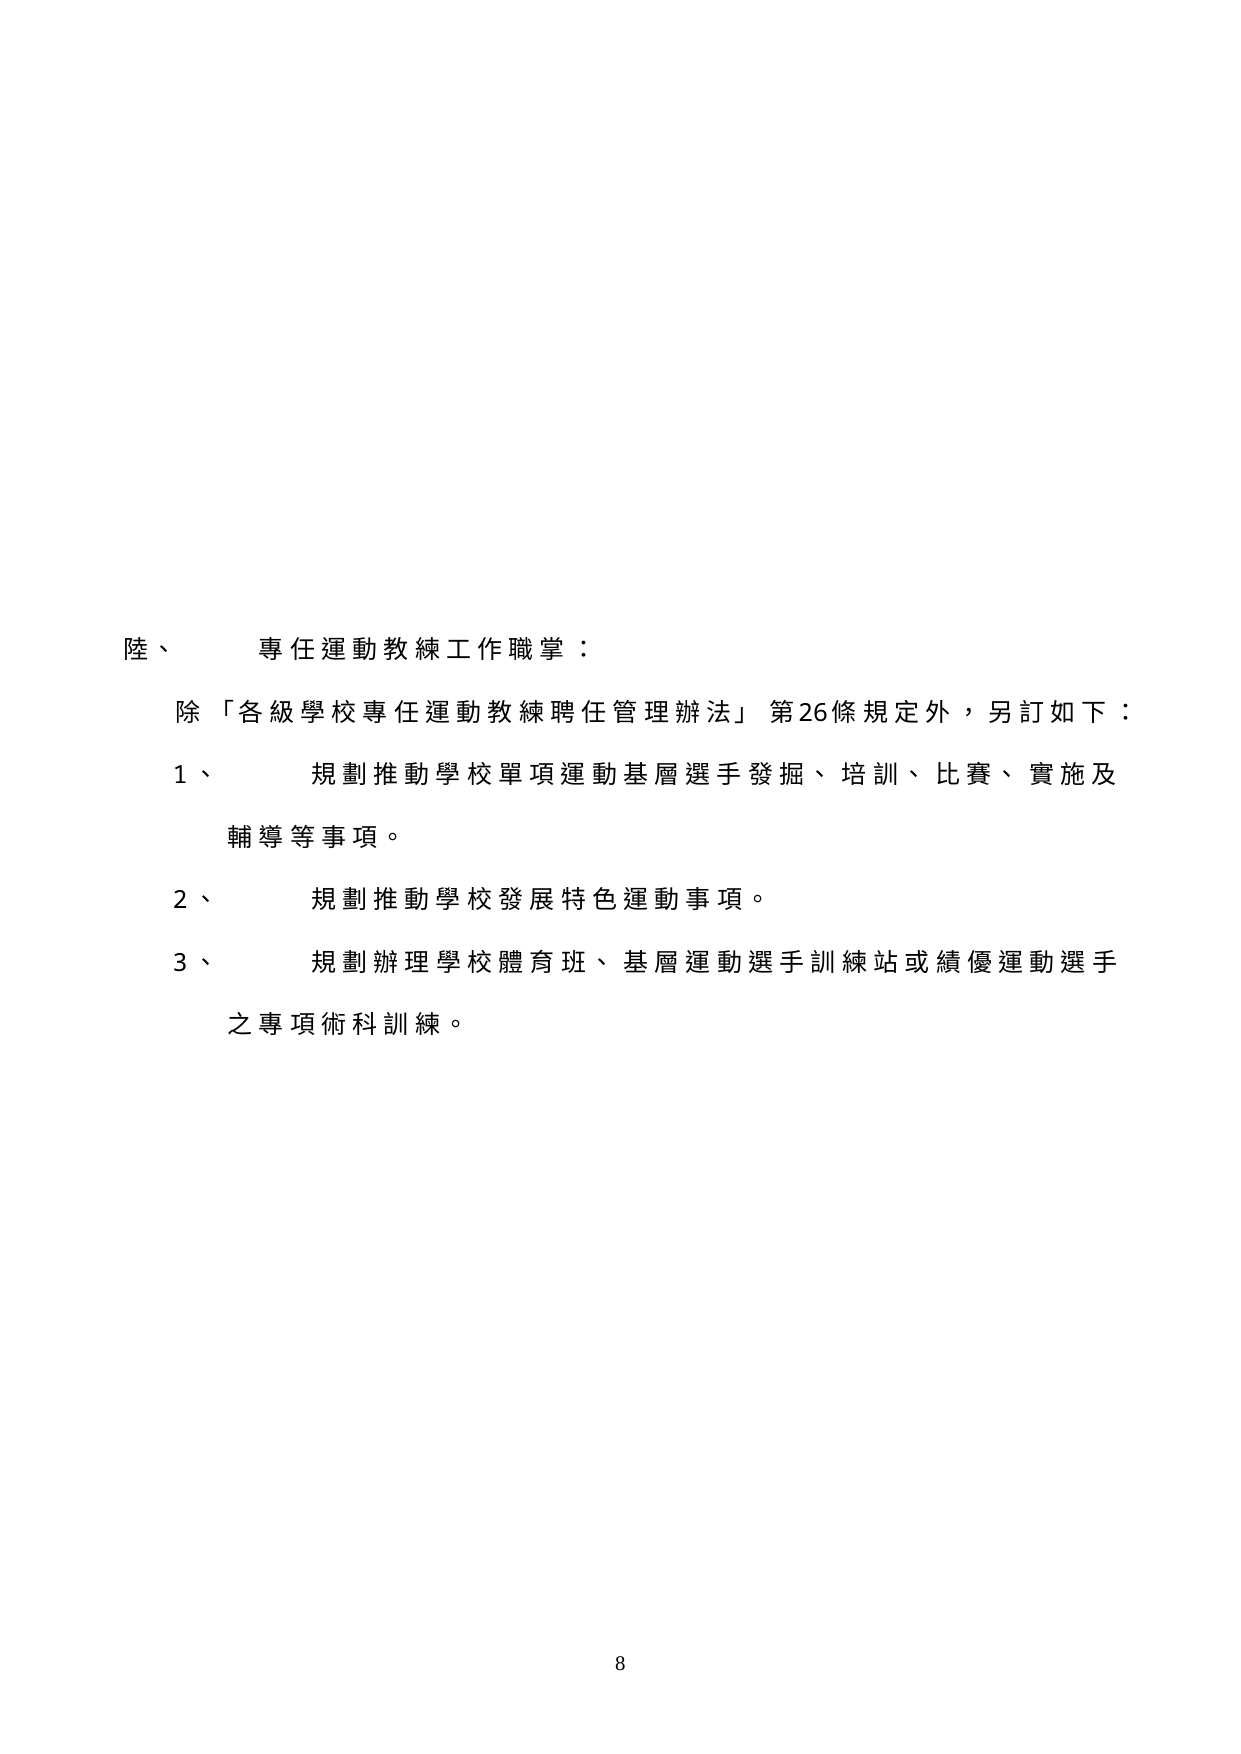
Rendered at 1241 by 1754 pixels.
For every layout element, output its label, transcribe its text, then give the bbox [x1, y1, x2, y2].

list 規劃辦理學校體育班、基層運動選手訓練站或績優運動選手之專項術科訓練。 [170, 919, 1120, 1044]
list 規劃推動學校單項運動基層選手發掘、培訓、比賽、實施及輔導等事項。 [170, 731, 1120, 856]
list 規劃推動學校發展特色運動事項。 [170, 856, 1120, 919]
list 專任運動教練工作職掌： [120, 606, 1120, 669]
text 除「各級學校專任運動教練聘任管理辦法」第26條規定外，另訂如下： [120, 669, 1120, 731]
